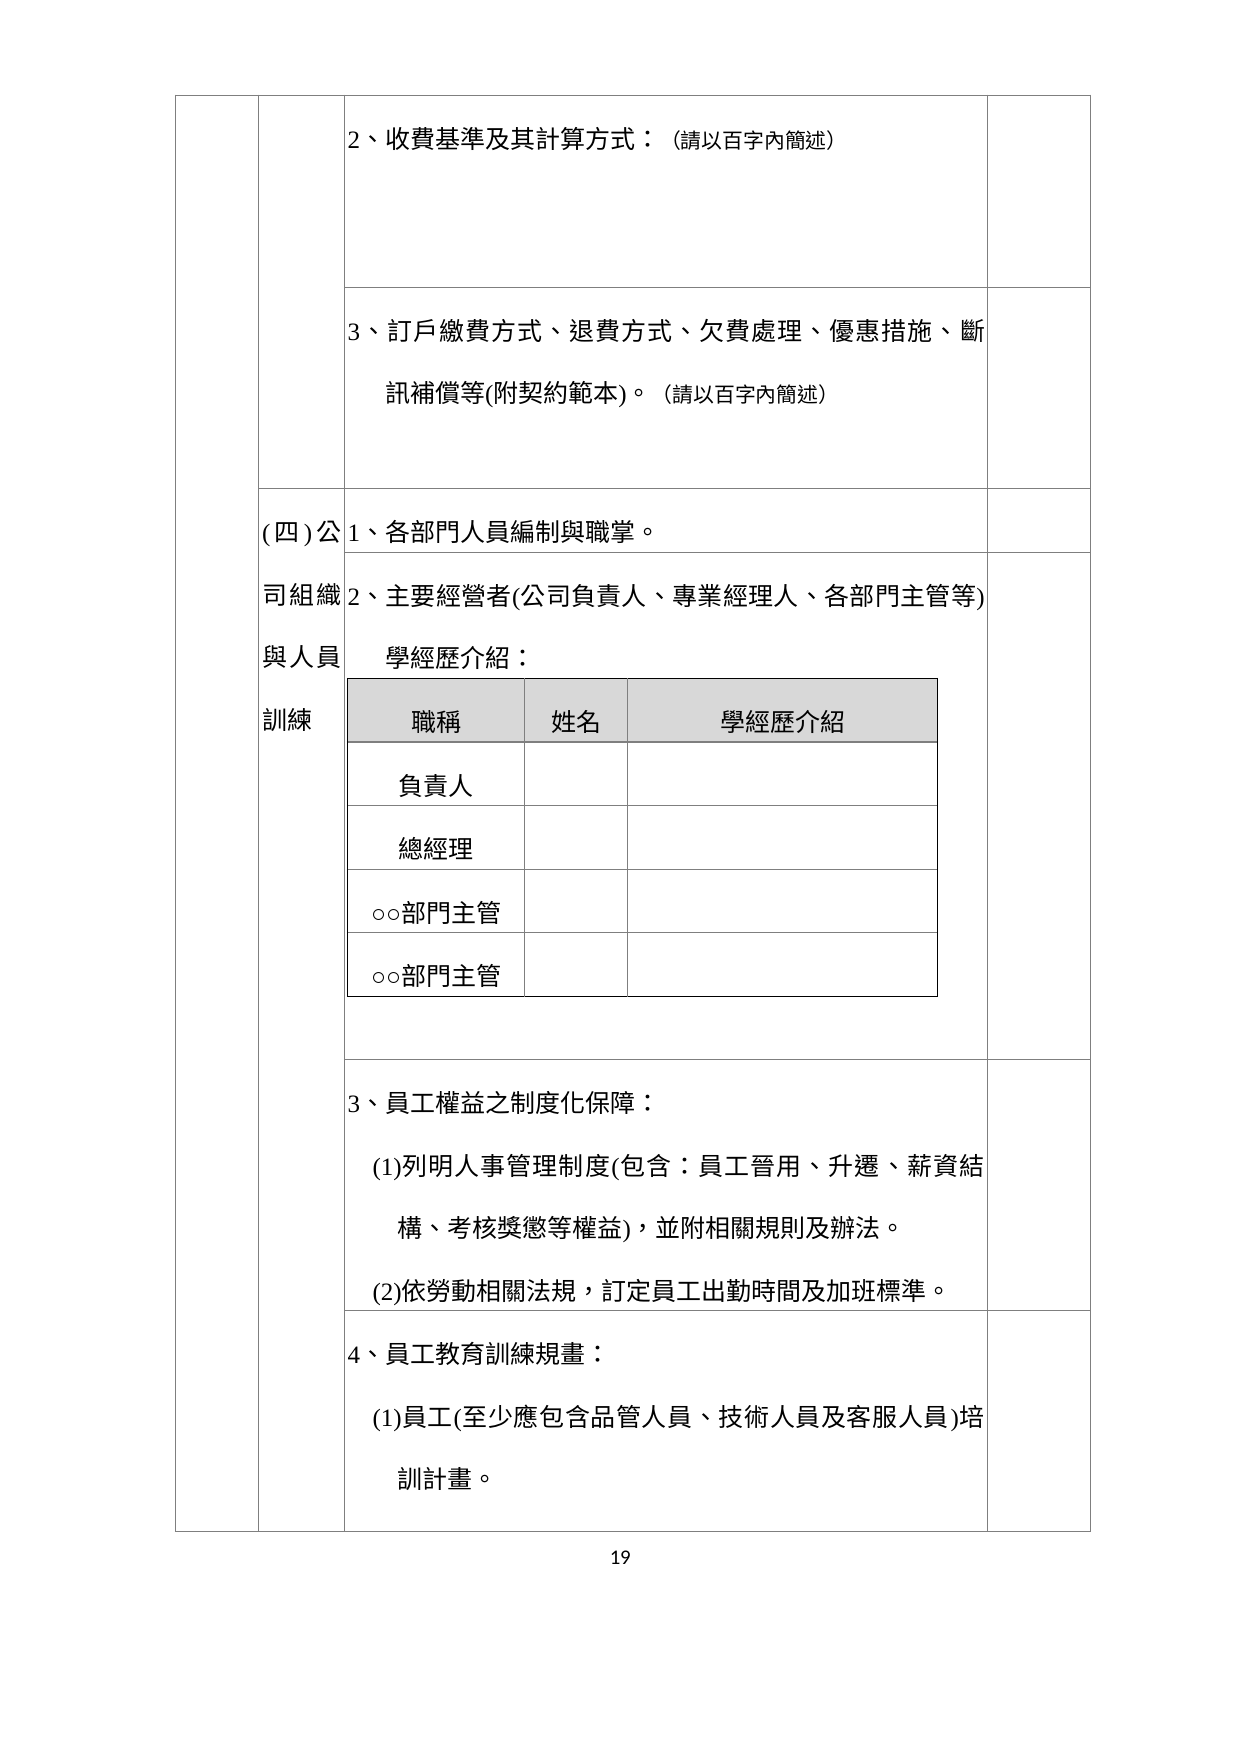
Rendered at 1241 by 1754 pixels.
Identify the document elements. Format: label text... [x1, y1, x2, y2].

table_cell [525, 933, 627, 996]
table_cell ○○部門主管 [348, 933, 524, 996]
table_cell [628, 933, 937, 996]
table_cell (四)公司組織與人員訓練 [259, 489, 344, 1531]
table_cell 3、員工權益之制度化保障： (1)列明人事管理制度(包含：員工晉用、升遷、薪資結構、考核獎懲等權益)，並附相關規則及辦法。 (2)依勞動相關法規，訂定員工出勤時間及加班標準。 [345, 1060, 987, 1310]
table_cell 1、各部門人員編制與職掌。 [345, 489, 987, 552]
table_cell [988, 1311, 1090, 1531]
table_cell [988, 553, 1090, 1059]
table_cell ○○部門主管 [348, 870, 524, 932]
table_cell 4、員工教育訓練規畫： (1)員工(至少應包含品管人員、技術人員及客服人員)培訓計畫。 [345, 1311, 987, 1531]
table_header 學經歷介紹 [628, 679, 937, 741]
table_cell [628, 870, 937, 932]
table_cell 3、訂戶繳費方式、退費方式、欠費處理、優惠措施、斷訊補償等(附契約範本)。（請以百字內簡述） [345, 288, 987, 488]
table_cell 2、主要經營者(公司負責人、專業經理人、各部門主管等)學經歷介紹： [345, 553, 987, 1059]
table_cell [259, 96, 344, 488]
table_cell 負責人 [348, 743, 524, 805]
table_cell [525, 870, 627, 932]
table_cell 總經理 [348, 806, 524, 868]
table_cell [988, 96, 1090, 287]
table_cell [628, 806, 937, 868]
table_cell [988, 489, 1090, 552]
table_header 姓名 [525, 679, 627, 741]
table_cell [525, 743, 627, 805]
table_cell [525, 806, 627, 868]
table_cell [628, 743, 937, 805]
table_cell 2、收費基準及其計算方式：（請以百字內簡述） [345, 96, 987, 287]
table_header 職稱 [348, 679, 524, 741]
table_cell [988, 1060, 1090, 1310]
table_cell [176, 96, 258, 1531]
table_cell [988, 288, 1090, 488]
